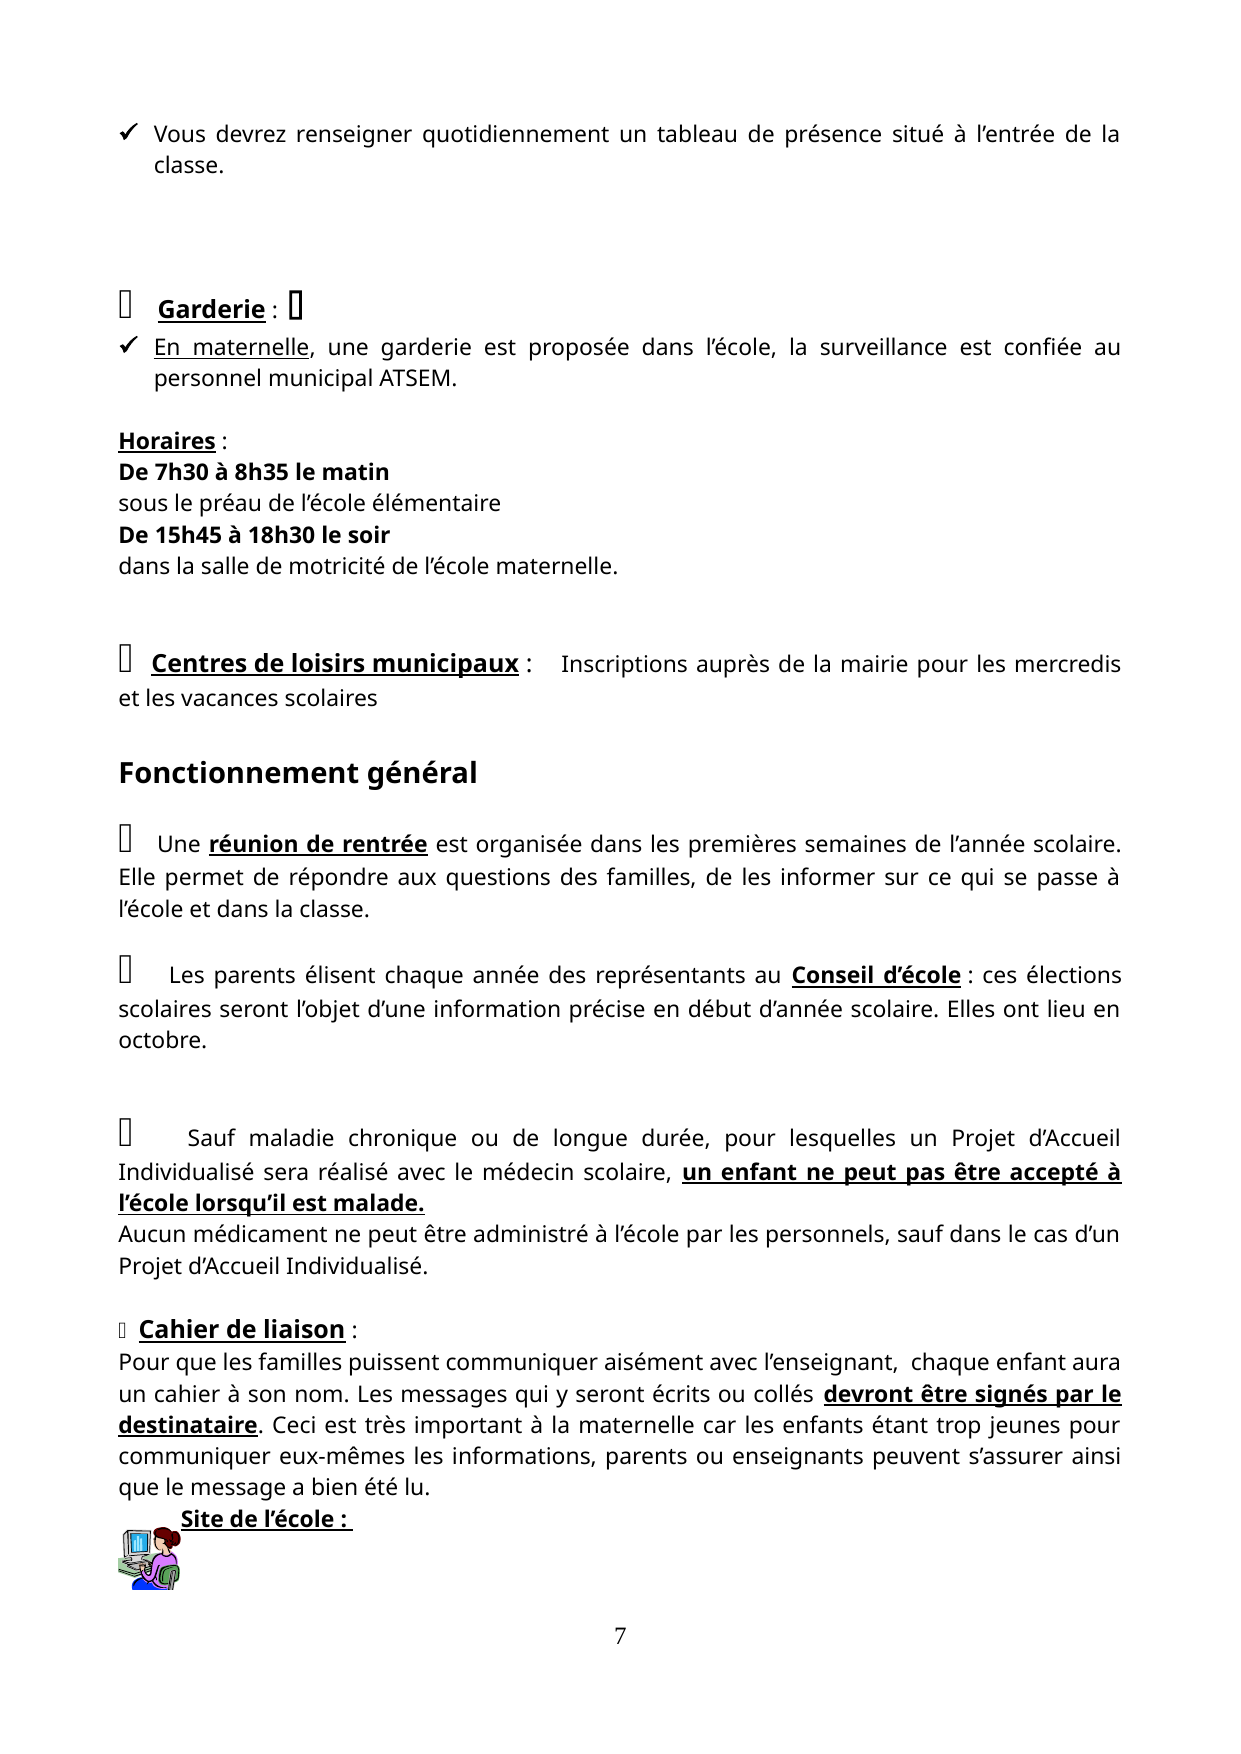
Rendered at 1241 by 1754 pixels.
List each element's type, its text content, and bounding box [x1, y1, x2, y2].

text Horaires : [118, 425, 1122, 456]
text  Une réunion de rentrée est organisée dans les premières semaines de l’année scolaire. Elle permet de répondre aux questions des familles, de les informer sur ce qui se passe à l’école et dans la classe. [118, 823, 1122, 924]
text Pour que les familles puissent communiquer aisément avec l’enseignant, chaque enfant aura un cahier à son nom. Les messages qui y seront écrits ou collés devront être signés par le destinataire. Ceci est très important à la maternelle car les enfants étant trop jeunes pour communiquer eux-mêmes les informations, parents ou enseignants peuvent s’assurer ainsi que le message a bien été lu. [118, 1346, 1122, 1502]
text  Les parents élisent chaque année des représentants au Conseil d’école : ces élections scolaires seront l’objet d’une information précise en début d’année scolaire. Elles ont lieu en octobre. [118, 955, 1122, 1056]
list En maternelle, une garderie est proposée dans l’école, la surveillance est confiée au personnel municipal ATSEM. [118, 331, 1122, 394]
text  Garderie :  [118, 274, 1122, 331]
text  Sauf maladie chronique ou de longue durée, pour lesquelles un Projet d’Accueil Individualisé sera réalisé avec le médecin scolaire, un enfant ne peut pas être accepté à l’école lorsqu’il est malade. [118, 1118, 1122, 1218]
text sous le préau de l’école élémentaire [118, 487, 1122, 519]
text  Centres de loisirs municipaux : Inscriptions auprès de la mairie pour les mercredis et les vacances scolaires [118, 644, 1122, 713]
text  Cahier de liaison : [118, 1312, 1122, 1346]
text Aucun médicament ne peut être administré à l’école par les personnels, sauf dans le cas d’un Projet d’Accueil Individualisé. [118, 1218, 1122, 1281]
text dans la salle de motricité de l’école maternelle. [118, 550, 1122, 581]
text De 7h30 à 8h35 le matin [118, 456, 1122, 487]
text De 15h45 à 18h30 le soir [118, 519, 1122, 550]
list Vous devrez renseigner quotidiennement un tableau de présence situé à l’entrée de la classe. [118, 118, 1122, 181]
text Fonctionnement général [118, 752, 1122, 792]
text Site de l’école : [118, 1502, 1122, 1590]
